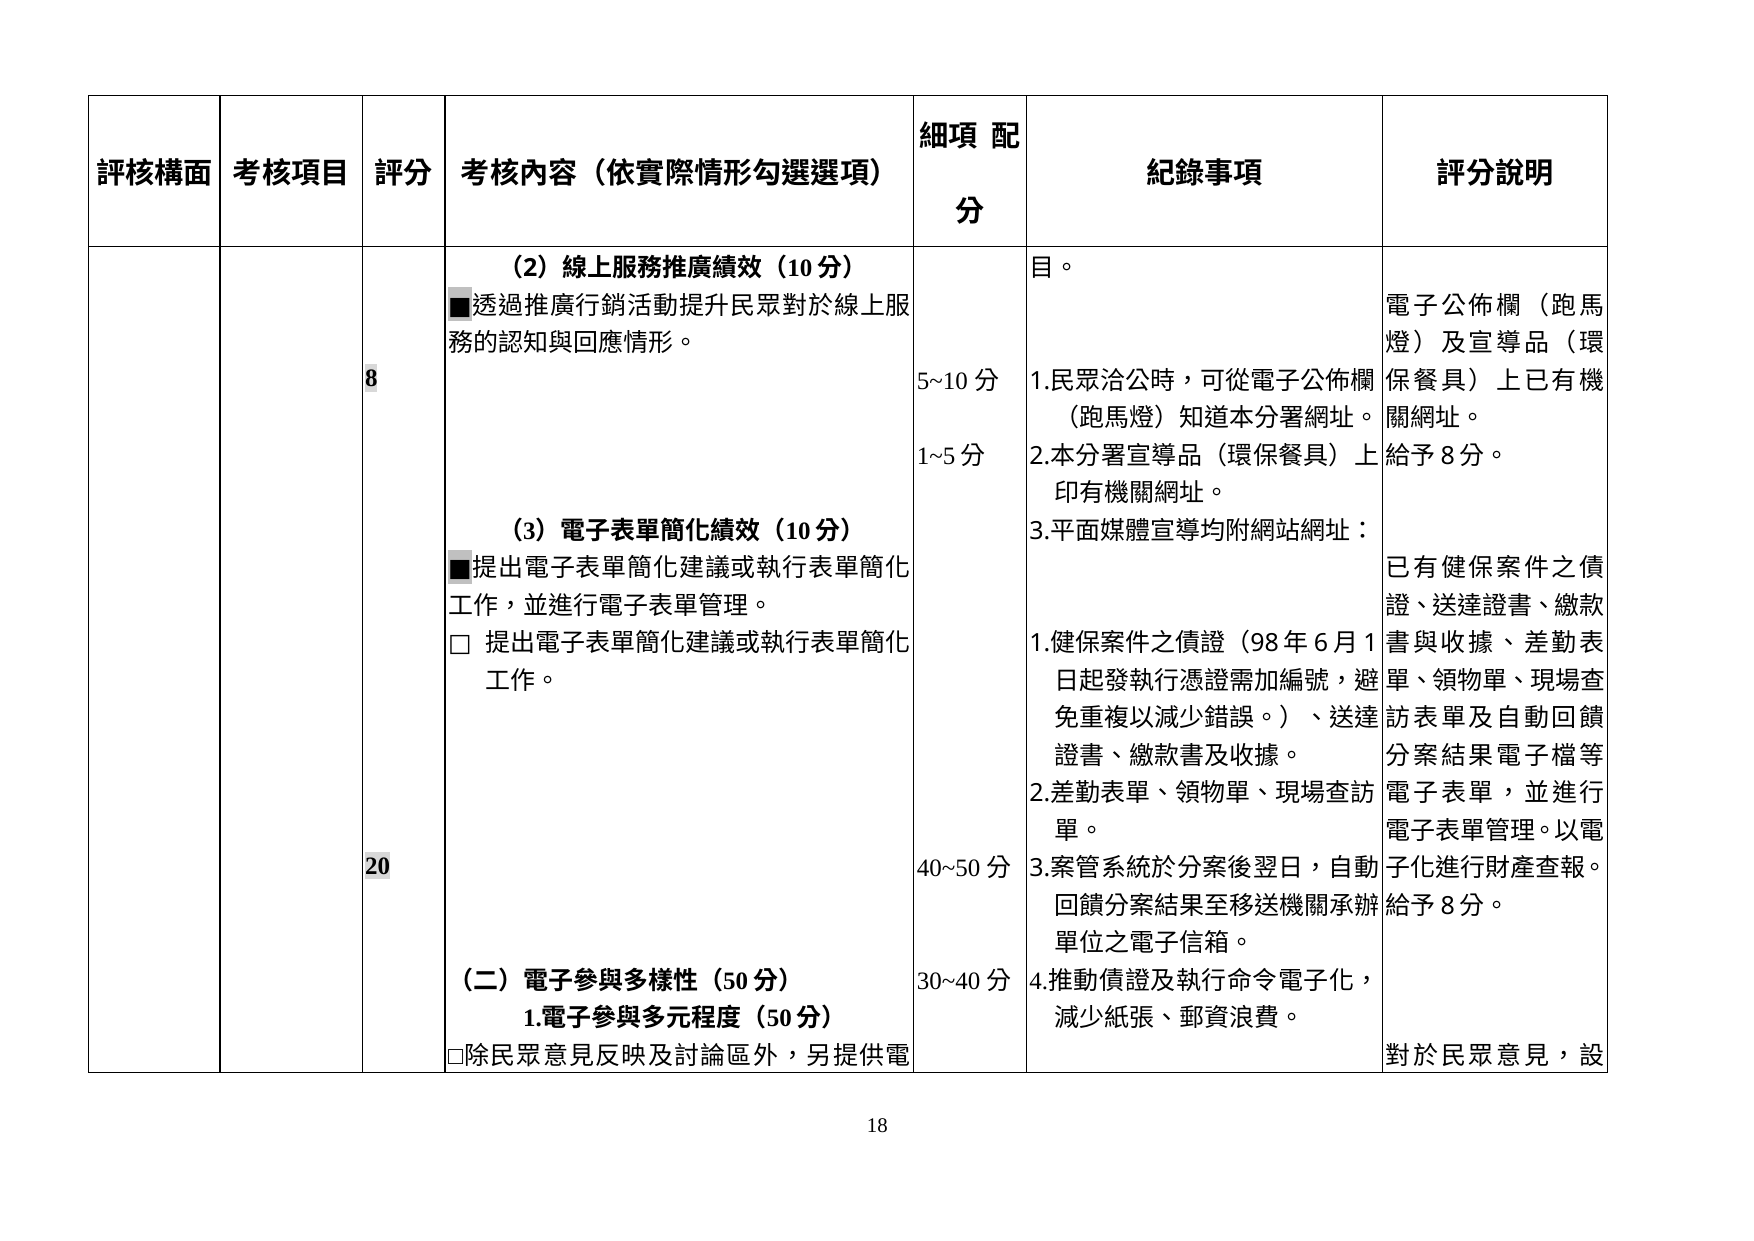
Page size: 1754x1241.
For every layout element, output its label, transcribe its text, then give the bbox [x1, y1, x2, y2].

table_cell 人員服務收款比率極高。 給予57分。 機關申辦案件流 程原即較為簡化。 給予58分 【為民服務意見調查表滿意度分析表】 無效問卷： 未作答或勾選2個 回收：339件 滿意/(總數-無效)*100% 上季滿意度96.89% .無效問卷： 未作答或勾選2個 上季93.91% 因有檢討申辦人檢附申辦書表簡化措施、機關所辦之業務，民眾只需攜帶簡易之身分證明文件、印章或委託書，因此，民眾洽公是非常方便。 給予56分。 已於本分署網站及傳繳通知提供承辦單位及電話、服務場所及機關網站（頁）公布標準處理流程及義務人至分署後，志工等會主動告知申請人處理程序。 給予36分。 已提供現場、電話及網路查詢。 給予15分。 皆有專人每日受理申辦，如有疑問時，會以電話聯繫詢問確認之，當完成後，亦都會以電話、書面或E-mail告知辦理情形。 給予28分。 滿意度達85％以上。 給予24分。 上季98.25% 因有提供「核心設施」及「一般設施」供民眾使用，且有不足或損壞時，通知採購單位採購或請廠商維修。 哺乳室每日清潔，每月檢查。 機關東側騎樓裝設無障礙空間坡道。 給予24分。 上季滿意度：95.59% 因民眾對於機關整體服務禮儀的滿意度達80％以上。 上季滿意度：99.12% 給予19分。 測試結果平均高於80分。 給予15分。 上季平均89.52分 因民眾對於承辦人的問題回應率的滿意度達85％以上。 給予48分。 上季滿意度：96.89% 1.施政宣導資料置機關網站周知 2.為民服務場所提供文宣品宣傳 3.辦施政宣導活動 4.透過平面或電子媒體進行宣導 5.藉由參與公益或社區活動進行施政宣導皆有辦理。 給予29分。 因民眾對於11項服務的滿意度達80％以上。 給予45分。 成長率： (1)+2.11% (2)+2.72% (3)+4.28% (4)+0.18% (5)-0.17% (6)+1.64% (7)+0.63% (8)+0.68% (9)+0.64% (10)+1.86% (11)+4.47% 申辦時間比較： A.減少：1.39分鐘 B. 減少幅度17.77% 辦理民眾意見處理滿意度調查 無民眾不滿意。 給予40分。 上季滿意度：0% 本分署已訂定受理民眾陳情處理機制及標準作業程序、對於民眾意見（含新聞輿情）有專人以書面會辦相關單位及其主管後陳核分署長，使其了解辦理情形、不定期辦理講習及每月辦理為民服務工作意見調查表分析檢討。 給予8分。 人民陳情案件問卷調查滿意度統計表 無民眾不滿意。 給予8分 本分署除無第7條第1項第7及9款之相關政府資訊及並非第10款之合議制機關外，其於7類政府資訊皆已100％公開於網站（頁）。 2.雖無以「主動公開資訊」名稱之專區，但設有以「政府資訊公開」名稱之專區，且其意義及功能相同。 給予17分。 機關網站已設有16類服務單元及49 項次單元，對於機關公開服務措施、FAQ、機關活動、文宣品等資訊周知度應很高。 給予8分。 網站（頁）資訊連結正確件數達16件。給予18分。 有提供全文檢索 給予25分。 並未提供功能說明、使用範例、資訊檢索建議功能： 不給予分數。 未提供進階功能檢索：不給予分數。 經Meta Data檢測結果通過比例為91%。 給予10分。 提供線上服務項目計14項。 給予17分。 線上服務項目持續成長。 給予3分 。 於MyEGov無提供線上服務項目。 不給予分數。 電子公佈欄（跑馬燈）及宣導品（環保餐具）上已有機關網址。 給予8分。 已有健保案件之債證、送達證書、繳款書與收據、差勤表單、領物單、現場查訪表單及自動回饋分案結果電子檔等電子表單，並進行電子表單管理。以電子化進行財產查報。 給予8分。 對於民眾意見，設有專人受理申辦及回應，但未設討論區。 給予20分。 於「服務時間彈性調整」、「服務地點延伸」、「服務項目改造」、「服務方法創新」及「其他創新服務樣態」等5方面皆有辦理。 給予120分。 法務部便民服務線上申辦系統 放寬分期規定 1.創意服務措施已成為機關標準服務，部分措施並有標準作業流程。 2.有持續檢討改善創意服務措施，使其更符合民眾需求。 3.有創意服務措施提供作為其他機關標竿學習效益與擴散效果。 給予35分。 有持續檢討改善創意服務措施，使其更符合民眾需求。 給予20分。 [1383, 247, 1607, 1072]
table_header 評分說明 [1383, 96, 1607, 246]
table_cell 服務流程（280分） 得分：251分 二、 機關形象（170分） 得分：159分 三、 顧客關係（150分） 得分：114分 一、 資訊提供及檢索服務（100分） 得分：78分 二、 線上服務及電子參與（100分） 得分：56 提供創新（意）服務情形（200） 得分：175分 [221, 247, 362, 1072]
table_cell [89, 247, 219, 1072]
table_cell 5~10 分 1~5分 40~50 分 30~40 分 [914, 247, 1026, 1072]
table_cell （一）服務流程便捷性（180分） 1.單一窗口服務全功能程度（60分） 建置全功能化單一窗口，提供民眾多種與整合服務情形。 2.申辦案件流程簡化程度（60分） 檢討簡化申辦流程，提升便民服務之績效。 3.申辦案件書表減量程度（60分） 檢討申辦人檢附申辦書表情形，執行簡化措施，提升申辦便利性績效。 （二）服務流程透明度（100分） 1.案件處理流程查詢公開程度（60分） （1）提供案件承辦資訊種類（40分） ■提供承辦單位及電話，且於服務場所及機關網站（頁）公布標準處理流程，並主動告知申請人處理程序。 □提供承辦單位及電話，且於服務場所及機關網站（頁）公布標準處理流程。 □提供承辦單位及電話。 （2）提供案件查詢管道種類（20分） □提供現場、電話、網路及其他方式（如PDA等）。 █提供現場、電話及網路查詢。 □提供現場查詢。 2.案件處理流程主動回應程度（40分） □機關受理案件後提供申請人收件確認訊息；且處理案件超過標準作業時間主動告知申請人。 ■機關受理案件後提供申請人收件確認訊息。 服務場所便利性(50分) 1.洽公環境適切程度（25分） ■民眾對於機關整體洽公環境的滿意度達85％以上。 □民眾對於機關整體洽公環境的滿意度達75％以上。 □民眾對於機關整體洽公環境的滿意度達65％以上。 2.服務設施合宜程度（25分） ■除提供「核心設施」外，另備有「一般設施」供民眾使用，且有必要的使用說明與管理，確保設施品質。 □提供「核心設施」供民眾使用，且有必要的使用說明與管理，並定期檢查與充實，確保設施品質。 □提供「核心設施」供民眾使用，且有必要的使用說明與管理，確保設施品質。 (二)服務行為友善性與專業性（90分） 1.服務親和程度（40分） （1）洽公服務禮儀滿意度（20分） ■民眾對於洽公服務禮儀的滿意度達80％以上。 □民眾對於洽公服務禮儀的滿意度達75％以上。 □民眾對於洽公服務禮儀的滿意度達65％以上。 （2）電話禮貌測試績效（20分） □機關電話禮貌測試結果優良。 （測試分數90分以上） ■機關電話禮貌測試結果良好。 （測試分數80分以上） 機關電話禮貌測試結果普通。 （測試分數70分以上） 2.服務可勝任程度（50分） ■服務人員回應問題正確率達90％以上。 □服務人員回應問題正確率達85％以上。 □服務人員回應問題正確率達80％以上。 □服務人員回應問題正確率達75％以上。 □服務人員回應問題正確率達70％以上。 （三）服務行銷有效性（30分） 施政宣導有效程度（30分） ■施政宣導資料置機關網站公告周知。 ■為民服務場所提供相關文宣品宣傳。 ■辦理施政宣導活動。 ■透過平面或電子媒體進行宣導。 ■藉由參與公益或社區活動進行施政宣導。 （一）民眾滿意度（80分） 機關服務滿意度（80分） ■定期辦理服務滿意度調查，且服務滿意度達80﹪以上。 ■定期辦理服務滿意度趨勢分析,自我檢討提出改善服務措施，且有執行績效。 ■服務滿意度成長率 （二）民眾意見處理有效性（70分） 民眾意見回應與改善程度（70分） 辦理民眾意見處理滿意度調查，滿意度達60%以上。 設有民眾意見（含新聞輿情）處理機制及標準作業程序，且定期進行演練及檢討，並提供協談諮商服務。 提供民眾意見處理滿意度成長率數據。 （一）資訊公開適切性與內容有效性（50分） 公開法令、政策及服務資訊程度及內容正確程度（50分） （1）依據「政府資訊公開法」第7條主動公開相關資訊於網站（頁）比例（20分） ■應公開且已公開資訊比例達100％以上，並於網站（頁）設置「主動公開資訊」專區。 □應公開且已公開資訊比例達90％以上，並於網站（頁）設置「主動公開資訊」專區。 （2）服務措施及出版品資訊周知度（10分） ■公開服務措施、FAQ、機關活動、文宣品、出版品，另其他重要資訊1種以上。 □公開服務措施、FAQ、機關活動、文宣品、出版品。 □公開服務措施、FAQ、機關活動、文宣品。 （3）資訊內容正確程度（20分） ■網站（頁）資訊內容及連結抽測正確件數達14件以上。 □網站（頁）資訊內容及連結抽測正確件數達13件以上。 □網站（頁）資訊內容及連結抽測正確件數達12件以上。 （二）資訊檢索完整性與便捷性（50分） ■提供全文檢索。 □提供檢索功能說明及使用範例及資訊檢索建議。 □提供進階功能檢索。 ■提供分類檢索，且符合詮釋資料及分類檢索規範。 （一）線上服務量能擴展性（50分） 1.線上服務提供及使用情形（50分） （1）線上服務量能（30分） ■提供線上服務項目。 ■提供線上服務項目成長數據，並持續成長。 於MyEGov提供線上服務項目。 （2）線上服務推廣績效（10分） ■透過推廣行銷活動提升民眾對於線上服務的認知與回應情形。 （3）電子表單簡化績效（10分） ■提出電子表單簡化建議或執行表單簡化工作，並進行電子表單管理。 提出電子表單簡化建議或執行表單簡化工作。 （二）電子參與多樣性（50分） 1.電子參與多元程度（50分） □除民眾意見反映及討論區外，另提供電子參與方式2種以上，且有互動機制及實際回應。 □除民眾意見反映及討論區外，另提供電子參與方式1種，且有互動機制及實際回應。 ■提供民眾意見反映及討論區，且有互動機制及實際回應。 有價值的創意服務（130分） ■服務時間彈性調整：如採取假日門 市、中午不打烊、夜間服務等作法。 ■服務地點延伸：如突破現場、臨櫃辦 理之限制，採取異地申辦即取件，電 話、傳真辦理及取件等作法。 ■服務項目改造：如服務項目總體檢， 檢討非必要之服務並予以終結；或新 增（創）服務項目，如策略聯盟、開 發客製化服務等。 ■服務方法創新：如利用資訊科技推動 網路繳、付款服務；提供主動服務 等。 ■其他創新服務樣態。 （二）創新服務標竿學習效益（40分） ■創意服務措施是否成為機關標準服務並有標準作業流程。 ■創意服務措施是否持續檢討改善。 ■創意服務措施提供作為其他機關標竿學習效益與擴散效果。 （四）組織內部創新機制（30分） 組織能否產生源源不絶的創新服務之關鍵所在是組織內部創新機制及運作。 ■機關應詳細說明內部創新提案機制之建立及運作情形，並確保該機制可常態性持續運轉。 [446, 247, 913, 1072]
table_header 考核內容（依實際情形勾選選項） [446, 96, 913, 246]
table_cell 8 20 [363, 247, 444, 1072]
table_header 評分 [363, 96, 444, 246]
table_header 細項 配分 [914, 96, 1026, 246]
table_header 紀錄事項 [1027, 96, 1382, 246]
table_cell 各項數據採計103年1至12月 扣除義務人至超商、銀行及郵局繳款，清償金額經由本分署代收，並代義務人解繳至各移送機關，共7億686萬3,623元，舉其要者如下： 1.103年1~12月總徵起金額：10億7,082萬8,771元 2.超商、銀行及郵局繳款34,239件，金額2億3,184萬4,833元 3.各移送機關派駐代理人、出納及各移送機關收款金額8億3,898萬3,938元，收款比率78.35%。 1.檢討簡化申辦流程： 繳交國稅及地方稅之稅額有利息累計之情事，因此，如無稅務機關派駐本分署時，將發生繳款金額之疑義及民眾無法立即取得稅務機關之收據，因此，要求稅務機關派駐本分署時，除可解決繳款金額之疑義外，亦可使民眾立即取得稅務機關之收據，省卻先由本分署開立收據予民眾，待稅務機關收到款項並確認金額無訛後，再開立稅務機關收據予民眾之繁雜程序。 2.績效：【附件2】之10 （1）「為民服務工作意見調查表」之「10.申辦案件的流程及速度」： A滿意（含非常滿意）：323位。 B.無效問卷：7位(未作答或勾選2個) C.滿意度：97.29% （2）依「為民服務工作意見調查表」之「申辦案件的流程及速度」之「所花費時間」：【附件2】之11 A.5分鐘以內：170件，占58.42%。 B.5至15分鐘以內：104件，占35.74%。 C.15分鐘以內：185件，占94.16%。 D.無效問卷：48位 1.民眾如需分期繳納案款時，原需具狀申請，但因具狀內容是許多民眾所不了解，因此，為求便民，現今只要在分署內網站下載或服務台索取「分期繳納申請書」，勾選無法一次完納全部金額之原因（條列式表格）後，即可完成分期繳納之申請。 2.本分署辦理拍賣時，將投標書及委任狀相結合，方便民眾委託他人投標時使用，無需再撰寫另一委任狀，不僅簡化申請流程，易符合節能減碳之趨勢。 3.義務人至分署繳款、採購案之廠商現場及電子領標、民眾申訴陳請皆無需檢付任何書證即可辦理。 4.辦理拍賣時，民眾只需帶身分證明文件。 5.採購案開標及簽約時，廠商負責人親自到場時，只需帶公司及負責人印章；若非負責人時，需加帶身分證明文件及委託書。 1.網站（http://www.tny.moj.gov.tw/） 繳款通知提供承辦單位及電話，且於服務場所及網站（頁）公布標準處理流程(執行案件處理作業流程圖)、承辦單位及電話。【附件3】(網站) 2.義務人至本分署後，志工等會主動告知申請人處理程序。(現場繳款流程圖) 1.義務人至本分署，承辦人、役男、委外人員、志工可提供現場案件查詢服務。 2.本分署網站（http://www.tny.moj.gov.tw/）及信封與業務宣導摺頁有提供電話、地址、網址及位置圖。 3.傳繳通知亦有承辦單位之電話及股別。【附件4】 1.網站民意信箱及廉政信箱，或以書面形式申辦案件者，每日皆有專人受理申辦，當收到申辦案件後，如有疑問時，會以電話（如留有電話號碼）聯繫詢問確認，如無疑問，立即會辦相關單位陳核分署長，處理完成後都以電話或E-mail告知辦理情形。 2.陳情案件回復後，以郵件或廣告回信寄發處理情形問卷調查並作後續分析。 「為民服務工作意見調查表」1.「洽公環境滿意度及環境整潔及綠化、美化情形」：回收339件【附件2】之1 1.滿意（含非常滿意）：330位。 2.無效問卷：2位(未作答或勾選2個) 3.滿意度：97.92% 1.機關提供「核心設施」（為民服務中心），亦備有「一般設施」供民眾使用，如有不足或損壞時，通知採購單位採購或請廠商維修。 2.「為民服務工作意見調查表」2.「本分署服務設備、引導標示是否清楚」： 回收339件【附件2】之2 A.滿意（含非常滿意）：317位。 B.無效問卷：5位(未作答或勾選2個) C.滿意度：94.91% 「為民服務工作意見調查表」7.「承辦人的服務態度」：【附件2】之7 1.滿意（含非常滿意）：330位。 2.無效問卷：5位(未作答或勾選2個) 3.滿意度：98.80% 1.上級行政執行署電話禮貌測試合計：24人【附件5】 測試等第優良：24人 2.本分署測試：36人，平均89.63分。 【附件6】 「月為民服務工作意見調查表」之9.「承辦人的問題回應正確率」：【附件2】之9 1.滿意（含非常滿意）：322位。 2.無效問卷：5位(未作答或勾選2個) 3.滿意度：96.41% 1.網站施政宣導：執行業務公告 獎勵檢舉滯欠大戶生活奢華問答、 常見問題、鑑定人估價作業規定、如「動產拍賣」、「不動產拍賣」、「便利商店代收案款」、「繼承新法 報你知」及「反毒參一咖」等資料皆置機關網站公告周知。【附件7】 2.服務場所文宣品宣導【附件8.9.10】 洽公資訊、機關簡介、不動產拍賣「便利商店代收案款」、政風宣導等。 3.施政宣導活動 (1)大廳公布欄及牆作政風宣導。 (2)櫃台放業務宣導文宣。 4.參與公益或社區活動施政宣導 愛心社或替代役公益或檔案運用活動，贈送機關宣導品環保筷。【附件13】 5.針對社會關心或具指標個案召開記者會或發佈新聞稿。 「為民服務工作意見調查表」11項：【附件2】、【附件15、16】 1.滿意度90%以上：9項(102年7項) 2.滿意度85%以上：2項(102年4項) 3.滿意度80%以下：0項(102年0項) 4.滿意度成長率：102年及103年同季相比較 (1)洽公環境滿意度及環境整潔及綠化、美化情形。 (2)本分署服務設備、引導標示是否清楚。 (3)電話禮貌。 (4)服務台服務。 (5)本分署機關網站提供資訊情形。 (6)行政執行事件有關規定獲知管道。 (7)承辦人的服務態度。 (8)申請案件時，承辦人員對規定解說是否詳細。 (9)承辦人的問題回應正確率。 (10)申辦案件的流程及速度。 (11)申辦案件所花費的時間。 5.申辦案件所花費的時間與上年度比較。 (1)102年平均花費時間：7.82分 (2)103年平均花費時間：6.43分 6.滿意度分析檢討：【附件17】 會各單位檢討改善。 1.辦理民眾陳請（申訴）件數： 總計：24件【附件18】 2.寄發處理情形問卷調查：24件 3.未寄發問卷：0件(重復陳情或其他) 4.問卷回收：0件 5.滿意度分析： (1)非常滿意：0件 (2)滿意：0件 (3)尚可：0件 (4)不滿意：0件 (5)非常不滿意：0件 (6)滿意度：0%(非常滿意+滿意) 1.訂定受理民眾陳情處理機制及標準作業程序，並公佈於網站。【附件19】 2.民眾意見（含新聞輿情）有專人以書面會辦相關單位及其主管後陳核 分署長，使其了解辦理情形。 3.不定期辦理講習。【附件20】 4.每月為民服務工作意見調查表完成後，立即作服務滿意度檢討分析，對於各項服務有「不滿意（含非常不滿意）」或「對本分署有其他意見」者，電詢原因並告知改善對策，如涉及執行人員執行態度欠佳時，將列入執行態度考核。 1-12月滿意度0%。【附件21】 1.依據「政府資訊公開法」第7條規定，應公開10類政府資訊： （1）本分署除無第7條第1項第7及9款之相關政府資訊及並非第10款之合議制機關外，其餘7類政府資訊（第7條第1項第1、2款連結至法務部「主管法規系統」）皆已100％公開於網站（頁）。【附件詳網站】 （2）本分署網站設有以「政府資訊公開」名稱之專區，非以「主動公開資訊」名稱之專區，但其意義及功能相同。 機關網站設有16類服務單元（機關簡介、機關導覽、為民服務、統計園地、廉政天地、檔案應用、行政執行法規、電子公佈欄、替代役役男專區、政府資訊公開、法務電子報、重大政策、就業資訊及電子公文附件區）及49項次單元。【附件詳網站】 1.本分署網站首頁設置「檢索」服務，使民眾迅速收尋瀏覽所需資訊。 2.建置資訊平台連結服務16處。 【附件詳網站】 有提供全文檢索。 並未提供功能說明、使用範例及資訊檢索建議功能。 並未提供進階功能檢索。 經Meta Data檢測結果通過比例為91%。 【附件22】 提供14則各類申(聲)請書表及設置「民意信箱」與「廉政信箱」等線上服務項目。【附件詳網站】 1.本分署網站自90年即設有「民意信箱」及「廉政信箱」。 2.100年10月4日建置完成「iTaiwan無線上網服務」，免費供民眾使用。 3.98年至103年皆有電子領標之線上服務項目。 於MyEGov無提供線上服務項目。 1.民眾洽公時，可從電子公佈欄（跑馬燈）知道本分署網址。 2.本分署宣導品（環保餐具）上印有機關網址。 3.平面媒體宣導均附網站網址： 1.健保案件之債證（98年6月1日起發執行憑證需加編號，避免重複以減少錯誤。）、送達證書、繳款書及收據。 2.差勤表單、領物單、現場查訪單。 3.案管系統於分案後翌日，自動回饋分案結果至移送機關承辦單位之電子信箱。 4.推動債證及執行命令電子化，減少紙張、郵資浪費。 本分署網站民意信箱及廉政信箱，每日皆有專人受理申辦，當收到申辦案件後，如有疑問時，會以電話（如留有電話號碼）聯繫詢問確認之，如無疑問時，立即會辦相關單位及陳核分署長知悉，處理完成後都會以E-mail告知辦理情形。 1.服務時間彈性調整： 自97年6月1日起，本分署推行中午不打烊，即排定中午輪值收款。自103年9月1日起，本分署推行早上8點至8點半輪值收款。 2.服務地點延伸： （1）自97年6月1日起，民眾若欠繳未滿2萬元之國稅、及地方稅而移送行政執行，可持本分署寄發印有條碼之傳繳通知書，於繳款期限內至統一、全家、萊爾富、OK四大便利商店全國門市繳款，並至99年1月1日起免收手續費。 （2）自99年7月1日起，民眾若欠繳未滿二萬元之汽車燃料使用費及其違規而移送行政執行，可持本分署寄發印有條碼通知書，於繳款期限內至統一、全家、萊爾富、OK四大便利商店全國門市及全國郵局繳款，免收手續費。 （3）自99年8月26日起，民眾若欠繳未滿2萬元之全民健康保險費而移送行政執行，可持本分署寄發印有條碼之傳繳通知書，於繳納期限內至統一、全家、萊爾富、OK四大便利商店全國門市繳款，免收手續費，亦可到郵局、台銀、土銀、合庫、一銀、華銀、彰銀、富邦、中信銀、兆豐、安泰、日盛、台灣中小企銀、高雄銀行等14家金融機構繳納，無金額限制亦免收手續費。 (4) 民眾若欠繳未滿2萬元之勞工保險費而移送行政執行，可持本分署寄發印有條碼之傳繳通知書，於繳納期限內至統一、全家、萊爾富、OK四大便利商店全國門市繳款，免收手續費，亦可到台銀、花旗、聯邦、三信、土銀、合庫、華泰、台中銀行、富邦、陽信、板信、兆豐、永豐、新光、京城、華南、高雄銀行、台灣企銀、一銀、彰銀、玉山、台新、萬泰、元大、郵局、上海商銀、國泰世華、中信銀、瑞興等29家金融機構繳納，無金額限制亦免收手續費。 (5) 民眾若欠繳未滿2萬元之交通違規罰鍰案件而移送行政執行，可持本分署寄發印有條碼之傳繳通知書，於繳納期限內至統一、全家、萊爾富、OK四大便利商店全國門市繳款，每筆僅收手續費6元。 （6）由移送機關每日支援車輛4部並派員配合現場執行，由義務人可在本分署執行人員現場執行時當場繳款。【附件詳案管系統】 3.服務項目改造： 本分署派駐機關監理站，除可繳款外，亦可查詢車輛欠稅情形。 4.服務方法創新： 現在民眾只要有讀卡機，即可在家中利用網路，透過自然人憑證認證機制，以個人身分証字號及執行案號，查詢其於全省各分署目前所有欠繳案件之進行及繳款情形，對於健保案件繳款部分，可再以超連結方式連結健保局的電子付費交易網頁進行繳款程序，提昇民眾繳款的便利性。 【附件23】 http://www.moj.gov.tw/login/login.htm 5.其他創新服務樣態： 本分署動產及不動產集中拍賣時間為每週四下午3：00(2：30於本分署二樓拍賣室開始投標)。 6.行政執行事件核准分期繳納執行金額實施要點99年2月9 日修正： 第一項：行政執行事件核准分期繳納之期數，得分二至六十期。 第二項：執行金額（含累計）在新臺幣（下同）一千萬元以上之行政執行事件，經核准分六十期繳納，仍無法完納者，得經核准繼續延長期數。 7. 自100年3月完成全國首件由地方稅務機關承受之案例；另外，積極協調國稅機關與地方稅務機關於同年11月完成全國首件兩機關共同承受之個案，以解決國稅機關無預見支應地方稅之窘境。今年（101年）在本分署協助研議下台南市政府於6月26日訂定「臺南市政府辦理欠稅案件承受不能拍定不動產作業要點」，從原先採個案簽准之方式，透過法令的訂定而使地方稅務機關之作業程序法制化，並於101年9月27日完成法制化後第一件承受之案例。執行案件常見義務人已無力清償，剩餘之不動產又因賣相不佳而乏人問津，本分署以創新之作法推動地方稅務機關承受之制度，使已無力清償之義務人得因承受制度而清償欠稅。 1.創意服務措施已成為機關標準服務：上述「服務時間彈性調整」：中午輪值收款、「服務地點延伸」：超商繳款與義務人現場繳款、「服務項目改造」：派駐機關監理站，除可繳款外，亦可辦理其他監理業務及「服務方法創新」：電子付費等4方面創意服務措施已成為機關標準服務。 2.有標準作業流程者：「服務項目改造」：派駐機關監理站，除可繳款外，亦可辦理其他監理業務。 3.創意服務措施是否持續檢討改善：創意服務措施將持續檢討改善，使其更符合民中需求。 4.創意服務措施提供作為其他機關標竿學習效益與擴散效果： （1）自97年6月1日起，本分署推行中午不打烊，排定中午輪值收款後，其他分署亦比照辦理。 （2）本分署於97年4月訂定「查封物品保管措施」，行政執行署政風室於98年辦理「查封物品管理專案稽核」時，其他分署有電詢希望本分署提供相關資料供參。 (3) 發出執行命令前，須先向移送機關查詢積欠稅額，以提高執行命令之正確性，亦避免引起民怨。 持續辦理 （1）自97年6月1日起，本分署推行中午不打烊，排定中午輪值收款後。自103年9月1日起，本分署推行早上8點至8點半輪值收款。 （2）本分署於97年4月訂定「查封物品保管措施」，行政執行署政風室於98年辦理「查封物品管理專案稽核」時，其他分署有電詢希望本分署提供相關資料供參。 (3) 發出執行命令前，須先向移送機關查詢積欠稅額，以提高執行命令之正確性，亦避免引起民怨。 [1027, 247, 1382, 1072]
table_header 考核項目 [221, 96, 362, 246]
table_header 評核構面 [89, 96, 219, 246]
